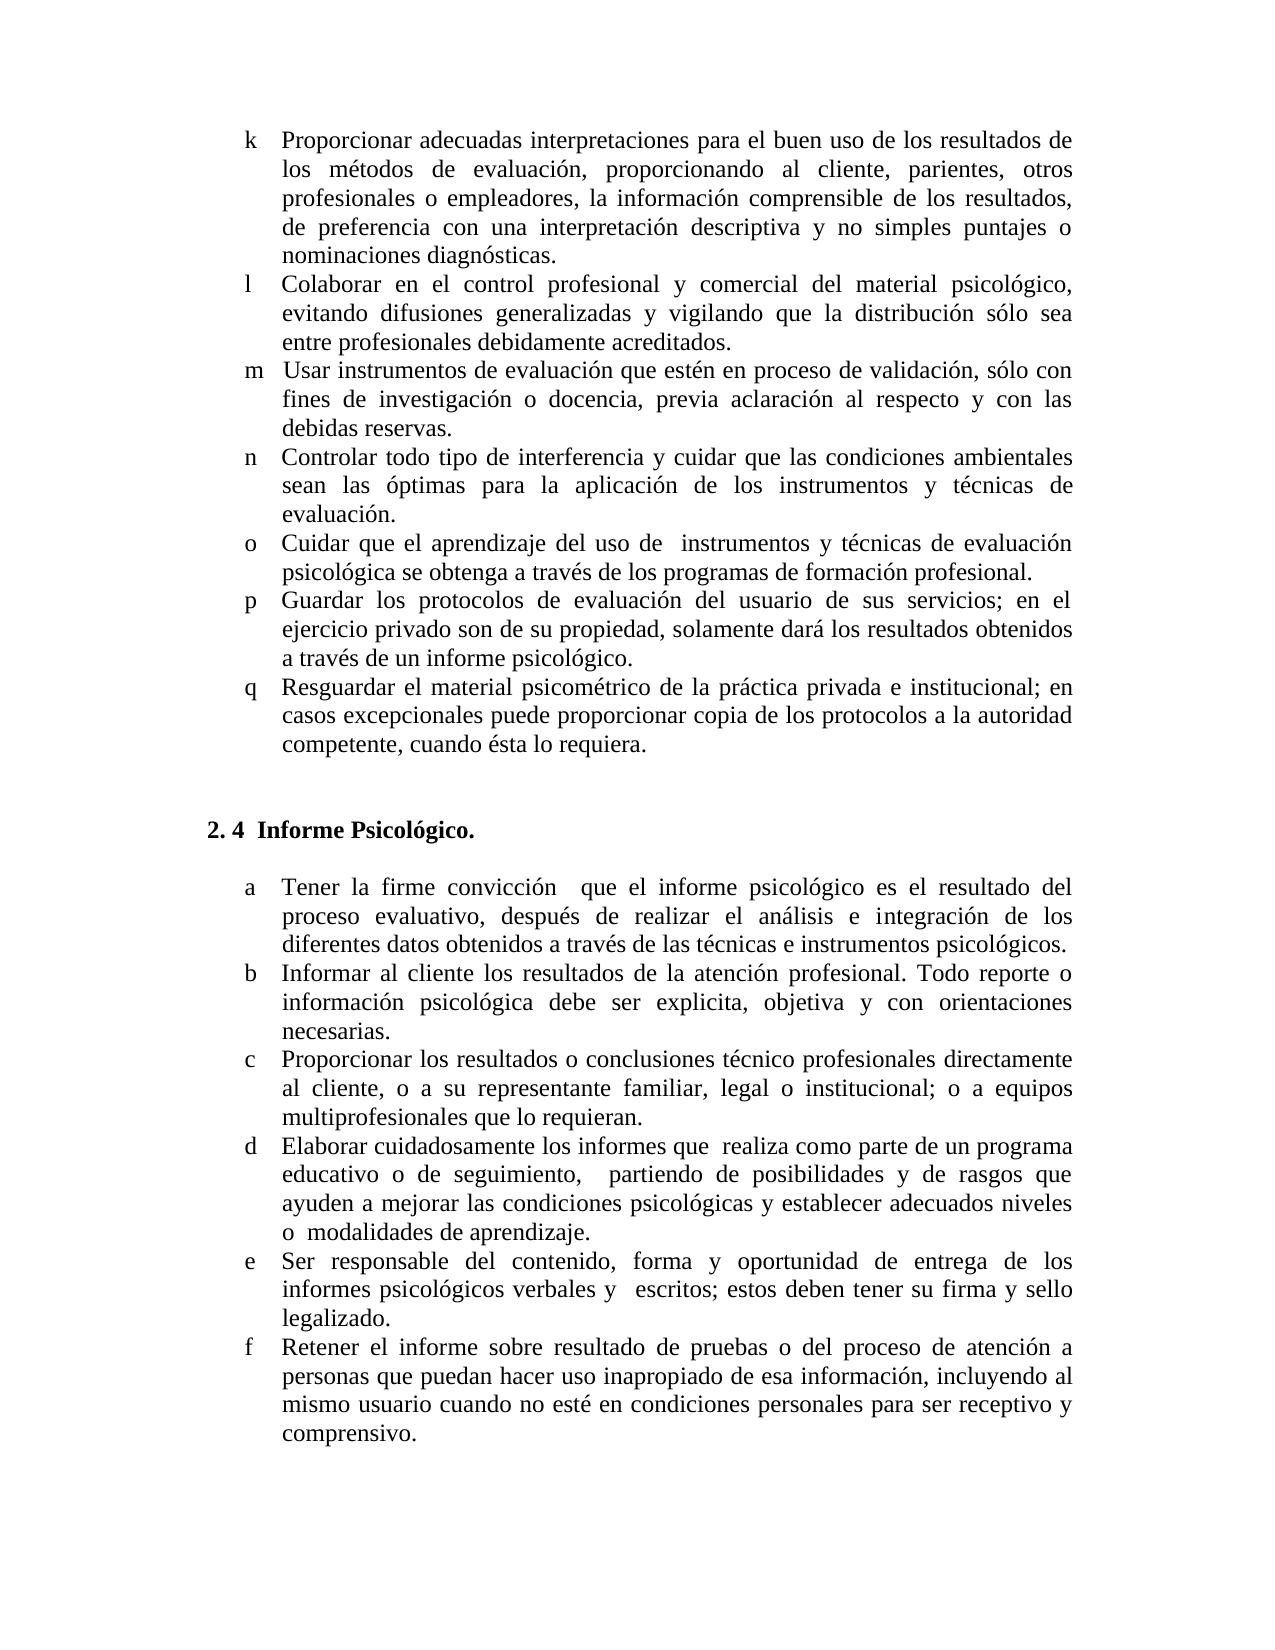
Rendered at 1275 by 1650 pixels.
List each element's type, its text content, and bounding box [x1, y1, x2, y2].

text 2. 4 Informe Psicológico. [207, 815, 1096, 843]
text p Guardar los protocolos de evaluación del usuario de sus servicios; en el ejercicio privado son de su propiedad, solamente dará los resultados obtenidos a través de un informe psicológico. [244, 586, 1073, 672]
text a Tener la firme convicción que el informe psicológico es el resultado del proceso evaluativo, después de realizar el análisis e integración de los diferentes datos obtenidos a través de las técnicas e instrumentos psicológicos. [244, 872, 1073, 958]
text l Colaborar en el control profesional y comercial del material psicológico, evitando difusiones generalizadas y vigilando que la distribución sólo sea entre profesionales debidamente acreditados. [244, 269, 1073, 356]
text n Controlar todo tipo de interferencia y cuidar que las condiciones ambientales sean las óptimas para la aplicación de los instrumentos y técnicas de evaluación. [244, 442, 1073, 528]
text c Proporcionar los resultados o conclusiones técnico profesionales directamente al cliente, o a su representante familiar, legal o institucional; o a equipos multiprofesionales que lo requieran. [244, 1044, 1073, 1131]
text d Elaborar cuidadosamente los informes que realiza como parte de un programa educativo o de seguimiento, partiendo de posibilidades y de rasgos que ayuden a mejorar las condiciones psicológicas y establecer adecuados niveles o modalidades de aprendizaje. [244, 1131, 1073, 1246]
text k Proporcionar adecuadas interpretaciones para el buen uso de los resultados de los métodos de evaluación, proporcionando al cliente, parientes, otros profesionales o empleadores, la información comprensible de los resultados, de preferencia con una interpretación descriptiva y no simples puntajes o nominaciones diagnósticas. [244, 126, 1073, 269]
text m Usar instrumentos de evaluación que estén en proceso de validación, sólo con fines de investigación o docencia, previa aclaración al respecto y con las debidas reservas. [244, 356, 1073, 442]
text b Informar al cliente los resultados de la atención profesional. Todo reporte o información psicológica debe ser explicita, objetiva y con orientaciones necesarias. [244, 958, 1073, 1044]
text e Ser responsable del contenido, forma y oportunidad de entrega de los informes psicológicos verbales y escritos; estos deben tener su firma y sello legalizado. [244, 1246, 1073, 1332]
text o Cuidar que el aprendizaje del uso de instrumentos y técnicas de evaluación psicológica se obtenga a través de los programas de formación profesional. [244, 528, 1073, 586]
text f Retener el informe sobre resultado de pruebas o del proceso de atención a personas que puedan hacer uso inapropiado de esa información, incluyendo al mismo usuario cuando no esté en condiciones personales para ser receptivo y comprensivo. [244, 1332, 1073, 1447]
text q Resguardar el material psicométrico de la práctica privada e institucional; en casos excepcionales puede proporcionar copia de los protocolos a la autoridad competente, cuando ésta lo requiera. [244, 672, 1073, 758]
